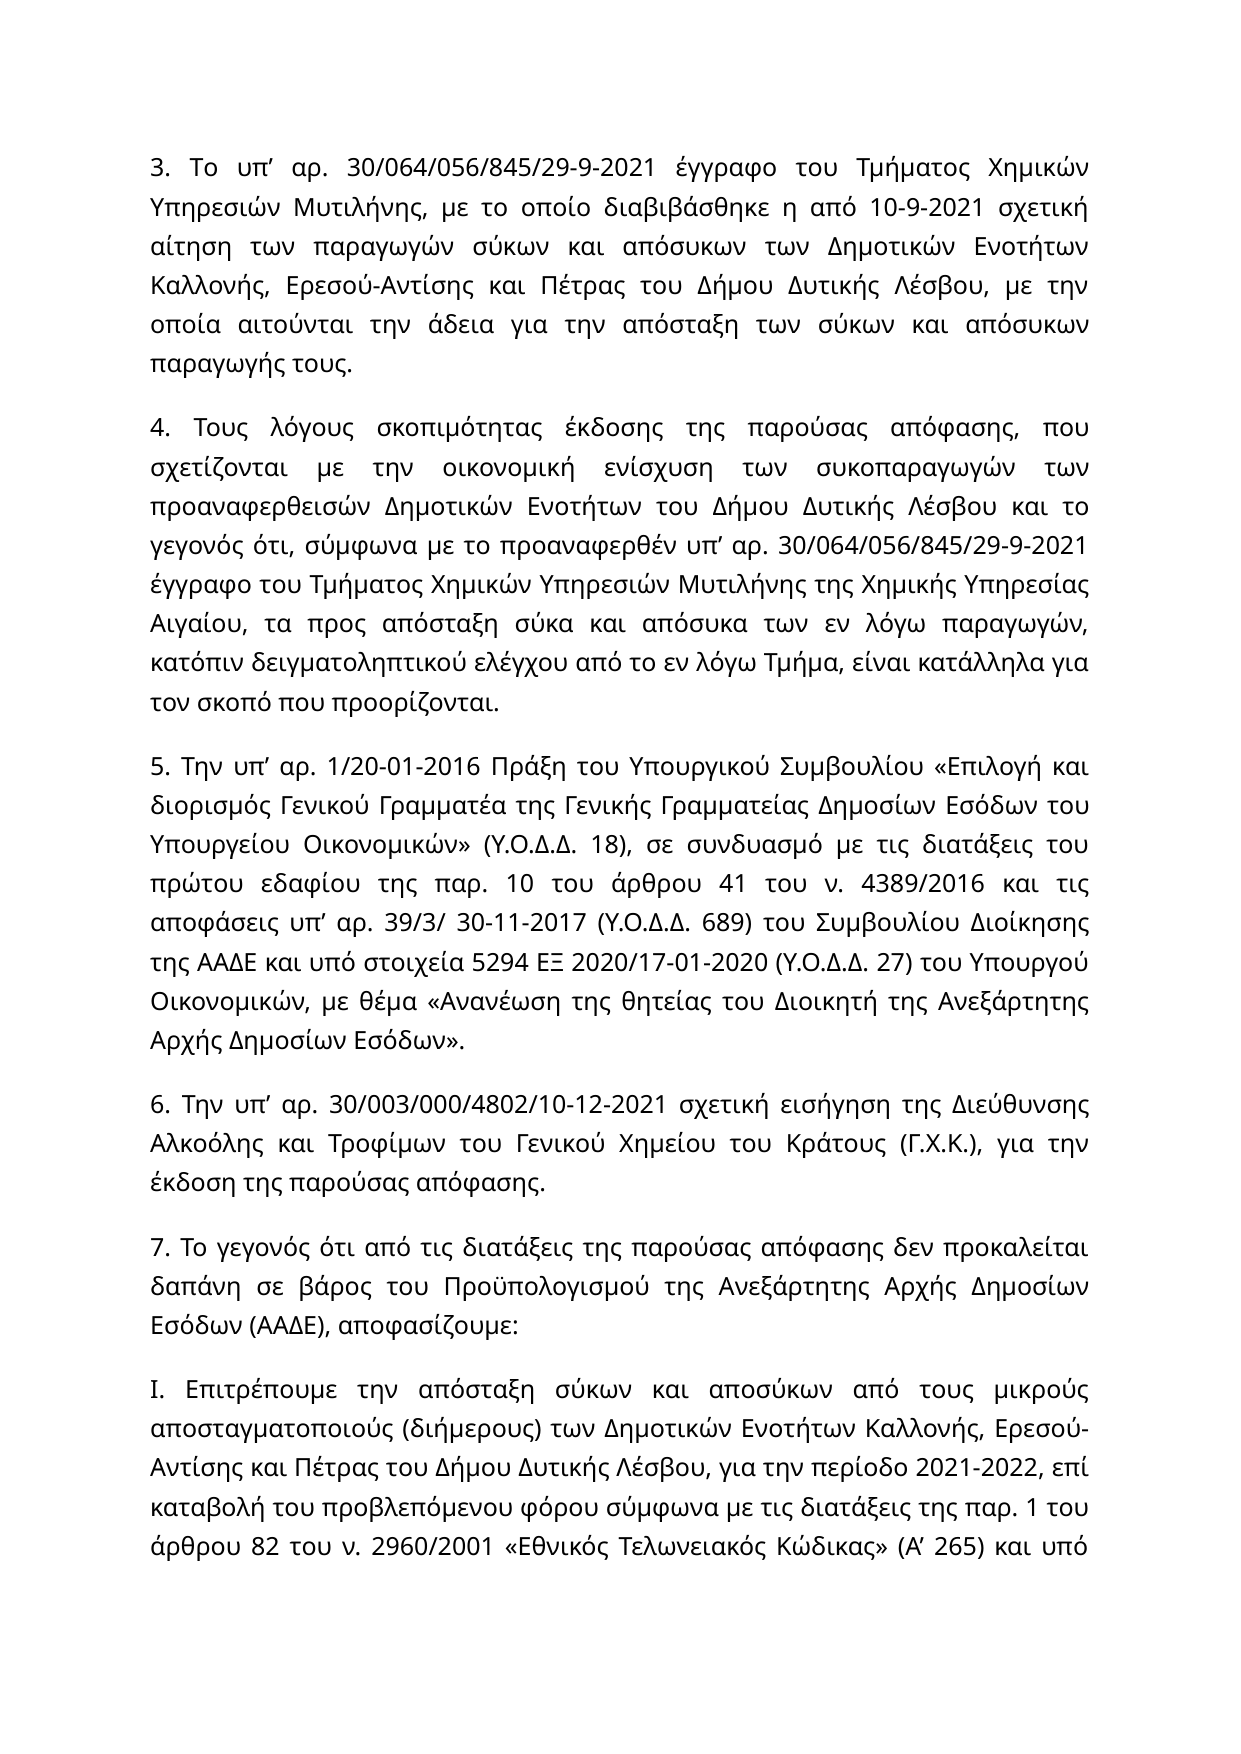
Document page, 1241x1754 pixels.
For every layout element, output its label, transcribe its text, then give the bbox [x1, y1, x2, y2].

text 7. Το γεγονός ότι από τις διατάξεις της παρούσας απόφασης δεν προκαλείται δαπάνη σε βάρος του Προϋπολογισμού της Ανεξάρτητης Αρχής Δημοσίων Εσόδων (ΑΑΔΕ), αποφασίζουμε: [150, 1229, 1090, 1342]
text 5. Την υπ’ αρ. 1/20-01-2016 Πράξη του Υπουργικού Συμβουλίου «Επιλογή και διορισμός Γενικού Γραμματέα της Γενικής Γραμματείας Δημοσίων Εσόδων του Υπουργείου Οικονομικών» (Υ.Ο.Δ.Δ. 18), σε συνδυασμό με τις διατάξεις του πρώτου εδαφίου της παρ. 10 του άρθρου 41 του ν. 4389/2016 και τις αποφάσεις υπ’ αρ. 39/3/ 30-11-2017 (Υ.Ο.Δ.Δ. 689) του Συμβουλίου Διοίκησης της ΑΑΔΕ και υπό στοιχεία 5294 ΕΞ 2020/17-01-2020 (Υ.Ο.Δ.Δ. 27) του Υπουργού Οικονομικών, με θέμα «Ανανέωση της θητείας του Διοικητή της Ανεξάρτητης Αρχής Δημοσίων Εσόδων». [150, 748, 1090, 1057]
text 4. Τους λόγους σκοπιμότητας έκδοσης της παρούσας απόφασης, που σχετίζονται με την οικονομική ενίσχυση των συκοπαραγωγών των προαναφερθεισών Δημοτικών Ενοτήτων του Δήμου Δυτικής Λέσβου και το γεγονός ότι, σύμφωνα με το προαναφερθέν υπ’ αρ. 30/064/056/845/29-9-2021 έγγραφο του Τμήματος Χημικών Υπηρεσιών Μυτιλήνης της Χημικής Υπηρεσίας Αιγαίου, τα προς απόσταξη σύκα και απόσυκα των εν λόγω παραγωγών, κατόπιν δειγματοληπτικού ελέγχου από το εν λόγω Τμήμα, είναι κατάλληλα για τον σκοπό που προορίζονται. [150, 410, 1090, 718]
text 3. Τo υπ’ αρ. 30/064/056/845/29-9-2021 έγγραφο του Τμήματος Χημικών Υπηρεσιών Μυτιλήνης, με το οποίο διαβιβάσθηκε η από 10-9-2021 σχετική αίτηση των παραγωγών σύκων και απόσυκων των Δημοτικών Ενοτήτων Καλλονής, Ερεσού-Αντίσης και Πέτρας του Δήμου Δυτικής Λέσβου, με την οποία αιτούνται την άδεια για την απόσταξη των σύκων και απόσυκων παραγωγής τους. [150, 150, 1090, 380]
text I. Επιτρέπουμε την απόσταξη σύκων και αποσύκων από τους μικρούς αποσταγματοποιούς (διήμερους) των Δημοτικών Ενοτήτων Καλλονής, Ερεσού-Αντίσης και Πέτρας του Δήμου Δυτικής Λέσβου, για την περίοδο 2021-2022, επί καταβολή του προβλεπόμενου φόρου σύμφωνα με τις διατάξεις της παρ. 1 του άρθρου 82 του ν. 2960/2001 «Εθνικός Τελωνειακός Κώδικας» (Α’ 265) και υπό [150, 1372, 1090, 1562]
text 6. Την υπ’ αρ. 30/003/000/4802/10-12-2021 σχετική εισήγηση της Διεύθυνσης Αλκοόλης και Τροφίμων του Γενικού Χημείου του Κράτους (Γ.Χ.Κ.), για την έκδοση της παρούσας απόφασης. [150, 1087, 1090, 1199]
